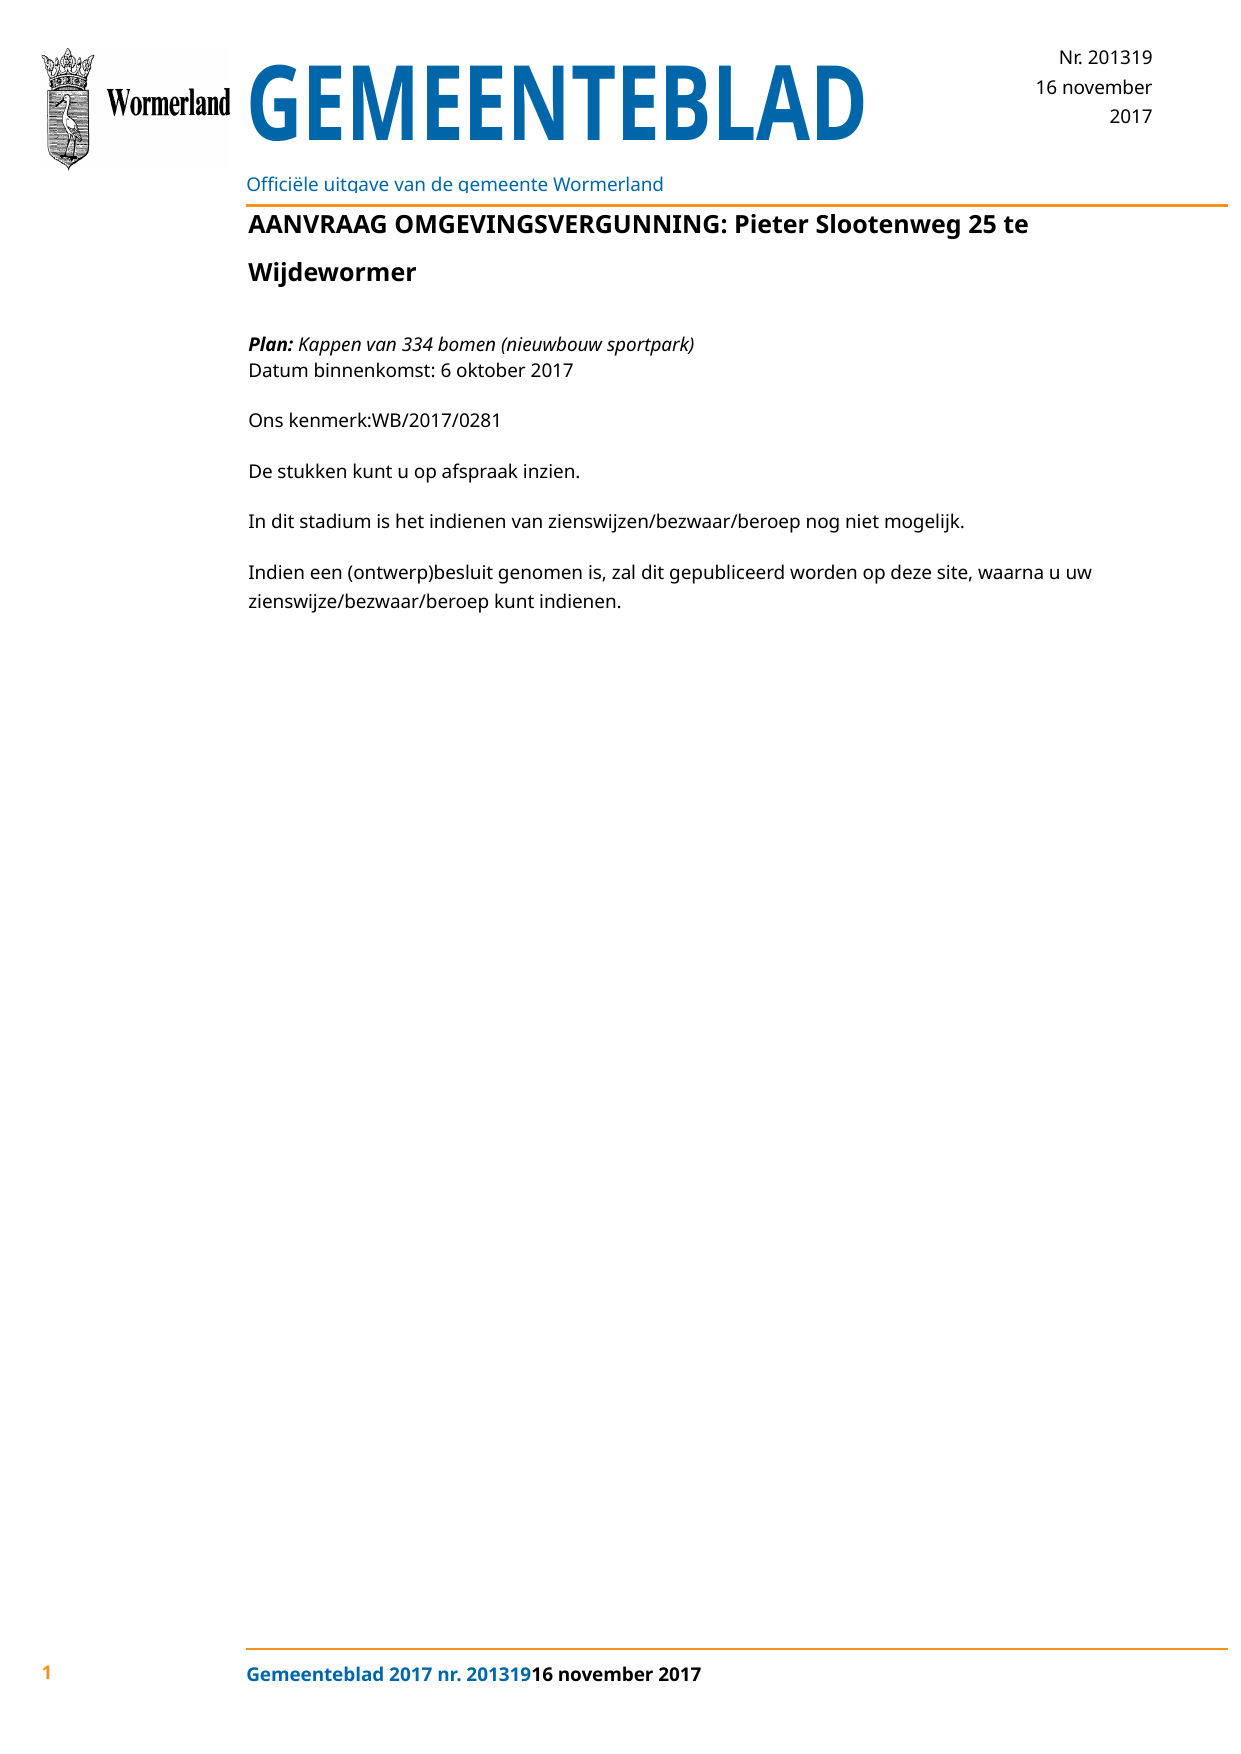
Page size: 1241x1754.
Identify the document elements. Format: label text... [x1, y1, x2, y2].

text Datum binnenkomst: 6 oktober 2017 [248, 357, 1152, 383]
text Ons kenmerk:WB/2017/0281 [248, 408, 1152, 433]
text De stukken kunt u op afspraak inzien. [248, 458, 1152, 484]
text In dit stadium is het indienen van zienswijzen/bezwaar/beroep nog niet mogelijk. [248, 508, 1152, 534]
picture [41, 47, 231, 172]
text AANVRAAG OMGEVINGSVERGUNNING: Pieter Slootenweg 25 te Wijdewormer [248, 207, 1152, 288]
text Indien een (ontwerp)besluit genomen is, zal dit gepubliceerd worden op deze site, waarna u uw zienswijze/bezwaar/beroep kunt indienen. [248, 559, 1152, 614]
text Plan: Kappen van 334 bomen (nieuwbouw sportpark) [248, 331, 1152, 357]
